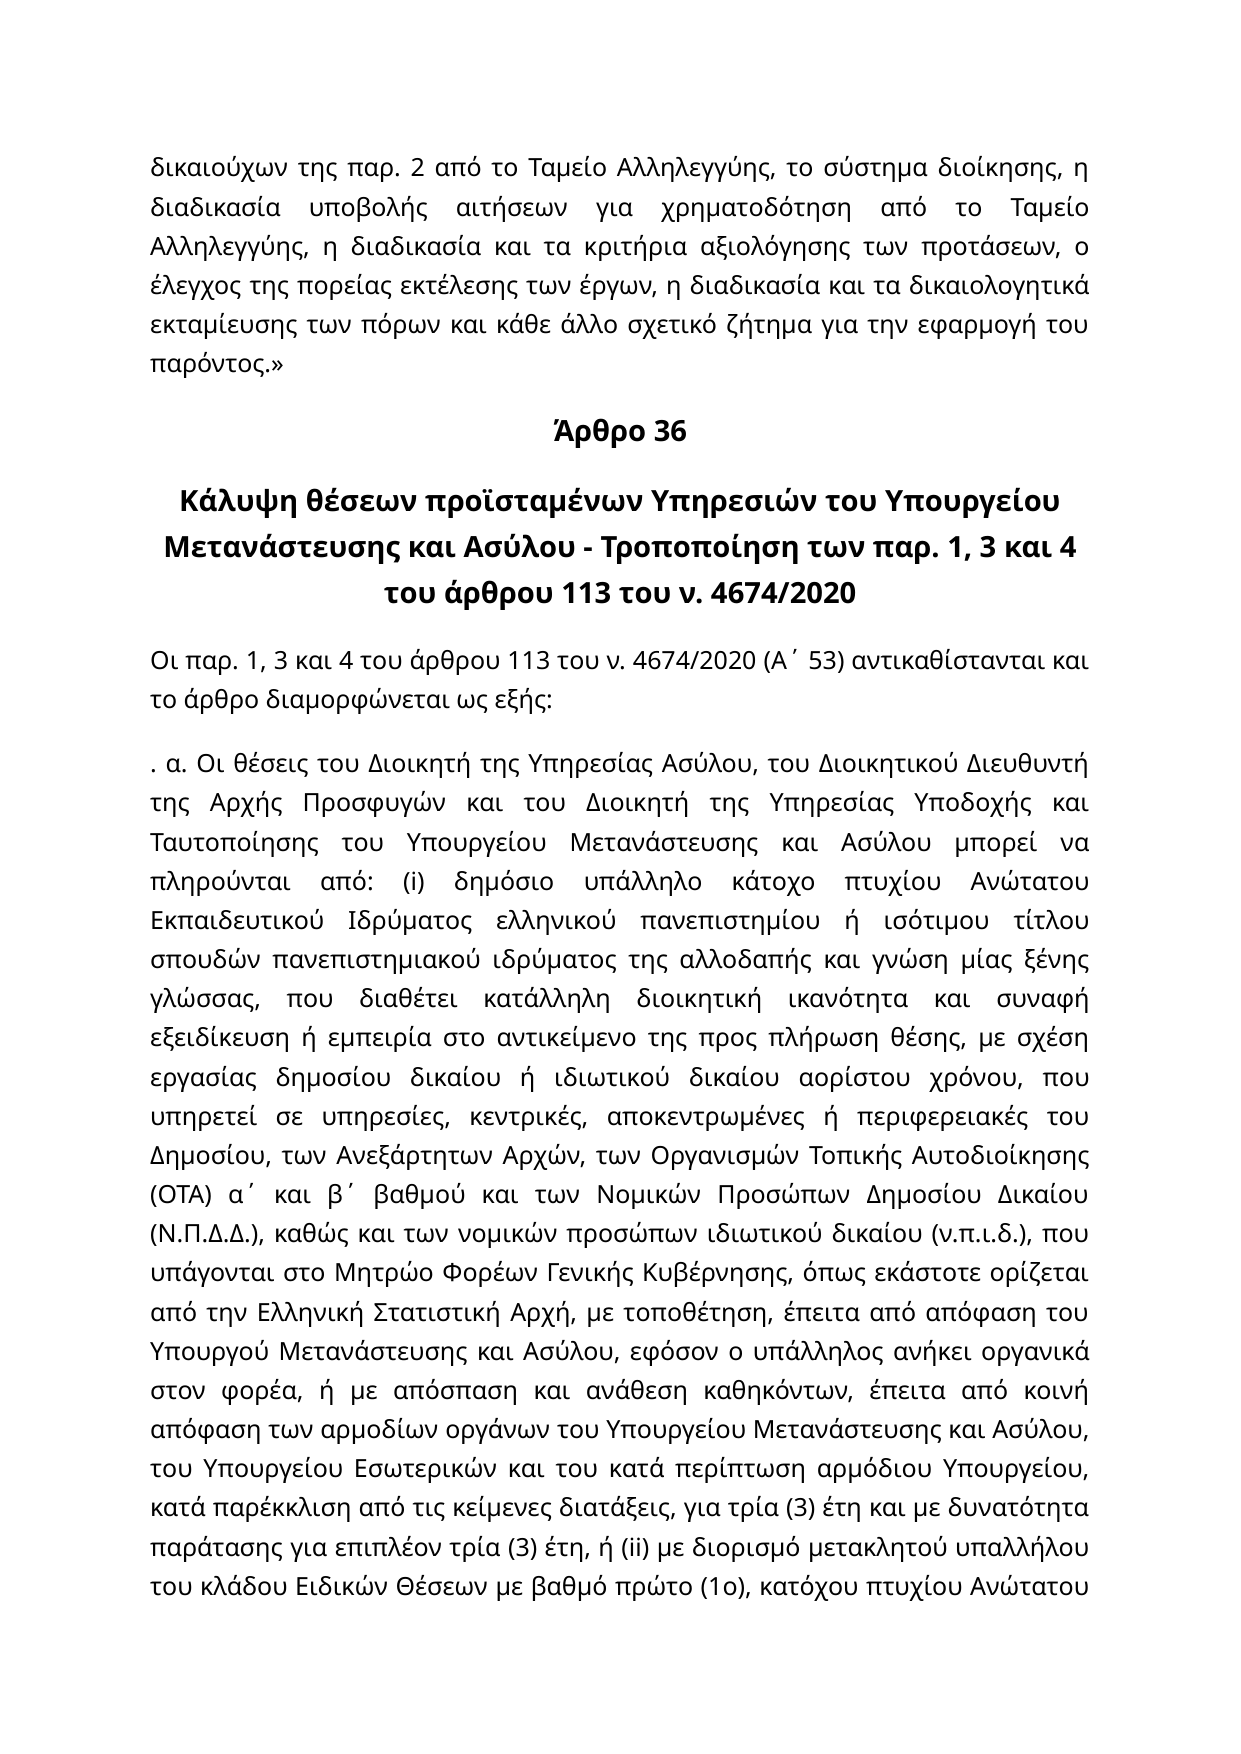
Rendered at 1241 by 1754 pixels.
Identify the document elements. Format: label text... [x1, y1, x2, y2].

subtitle Κάλυψη θέσεων προϊσταμένων Υπηρεσιών του Υπουργείου Μετανάστευσης και Ασύλου - Τροποποίηση των παρ. 1, 3 και 4 του άρθρου 113 του ν. 4674/2020 [150, 481, 1090, 612]
text δικαιούχων της παρ. 2 από το Ταμείο Αλληλεγγύης, το σύστημα διοίκησης, η διαδικασία υποβολής αιτήσεων για χρηματοδότηση από το Ταμείο Αλληλεγγύης, η διαδικασία και τα κριτήρια αξιολόγησης των προτάσεων, ο έλεγχος της πορείας εκτέλεσης των έργων, η διαδικασία και τα δικαιολογητικά εκταμίευσης των πόρων και κάθε άλλο σχετικό ζήτημα για την εφαρμογή του παρόντος.» [150, 150, 1090, 380]
subtitle Άρθρο 36 [150, 410, 1090, 450]
text Οι παρ. 1, 3 και 4 του άρθρου 113 του ν. 4674/2020 (Α΄ 53) αντικαθίστανται και το άρθρο διαμορφώνεται ως εξής: [150, 642, 1090, 716]
text . α. Οι θέσεις του Διοικητή της Υπηρεσίας Ασύλου, του Διοικητικού Διευθυντή της Αρχής Προσφυγών και του Διοικητή της Υπηρεσίας Υποδοχής και Ταυτοποίησης του Υπουργείου Μετανάστευσης και Ασύλου μπορεί να πληρούνται από: (i) δημόσιο υπάλληλο κάτοχο πτυχίου Ανώτατου Εκπαιδευτικού Ιδρύματος ελληνικού πανεπιστημίου ή ισότιμου τίτλου σπουδών πανεπιστημιακού ιδρύματος της αλλοδαπής και γνώση μίας ξένης γλώσσας, που διαθέτει κατάλληλη διοικητική ικανότητα και συναφή εξειδίκευση ή εμπειρία στο αντικείμενο της προς πλήρωση θέσης, με σχέση εργασίας δημοσίου δικαίου ή ιδιωτικού δικαίου αορίστου χρόνου, που υπηρετεί σε υπηρεσίες, κεντρικές, αποκεντρωμένες ή περιφερειακές του Δημοσίου, των Ανεξάρτητων Αρχών, των Οργανισμών Τοπικής Αυτοδιοίκησης (ΟΤΑ) α΄ και β΄ βαθμού και των Νομικών Προσώπων Δημοσίου Δικαίου (Ν.Π.Δ.Δ.), καθώς και των νομικών προσώπων ιδιωτικού δικαίου (ν.π.ι.δ.), που υπάγονται στο Μητρώο Φορέων Γενικής Κυβέρνησης, όπως εκάστοτε ορίζεται από την Ελληνική Στατιστική Αρχή, με τοποθέτηση, έπειτα από απόφαση του Υπουργού Μετανάστευσης και Ασύλου, εφόσον ο υπάλληλος ανήκει οργανικά στον φορέα, ή με απόσπαση και ανάθεση καθηκόντων, έπειτα από κοινή απόφαση των αρμοδίων οργάνων του Υπουργείου Μετανάστευσης και Ασύλου, του Υπουργείου Εσωτερικών και του κατά περίπτωση αρμόδιου Υπουργείου, κατά παρέκκλιση από τις κείμενες διατάξεις, για τρία (3) έτη και με δυνατότητα παράτασης για επιπλέον τρία (3) έτη, ή (ii) με διορισμό μετακλητού υπαλλήλου του κλάδου Ειδικών Θέσεων με βαθμό πρώτο (1ο), κατόχου πτυχίου Ανώτατου [150, 746, 1090, 1602]
